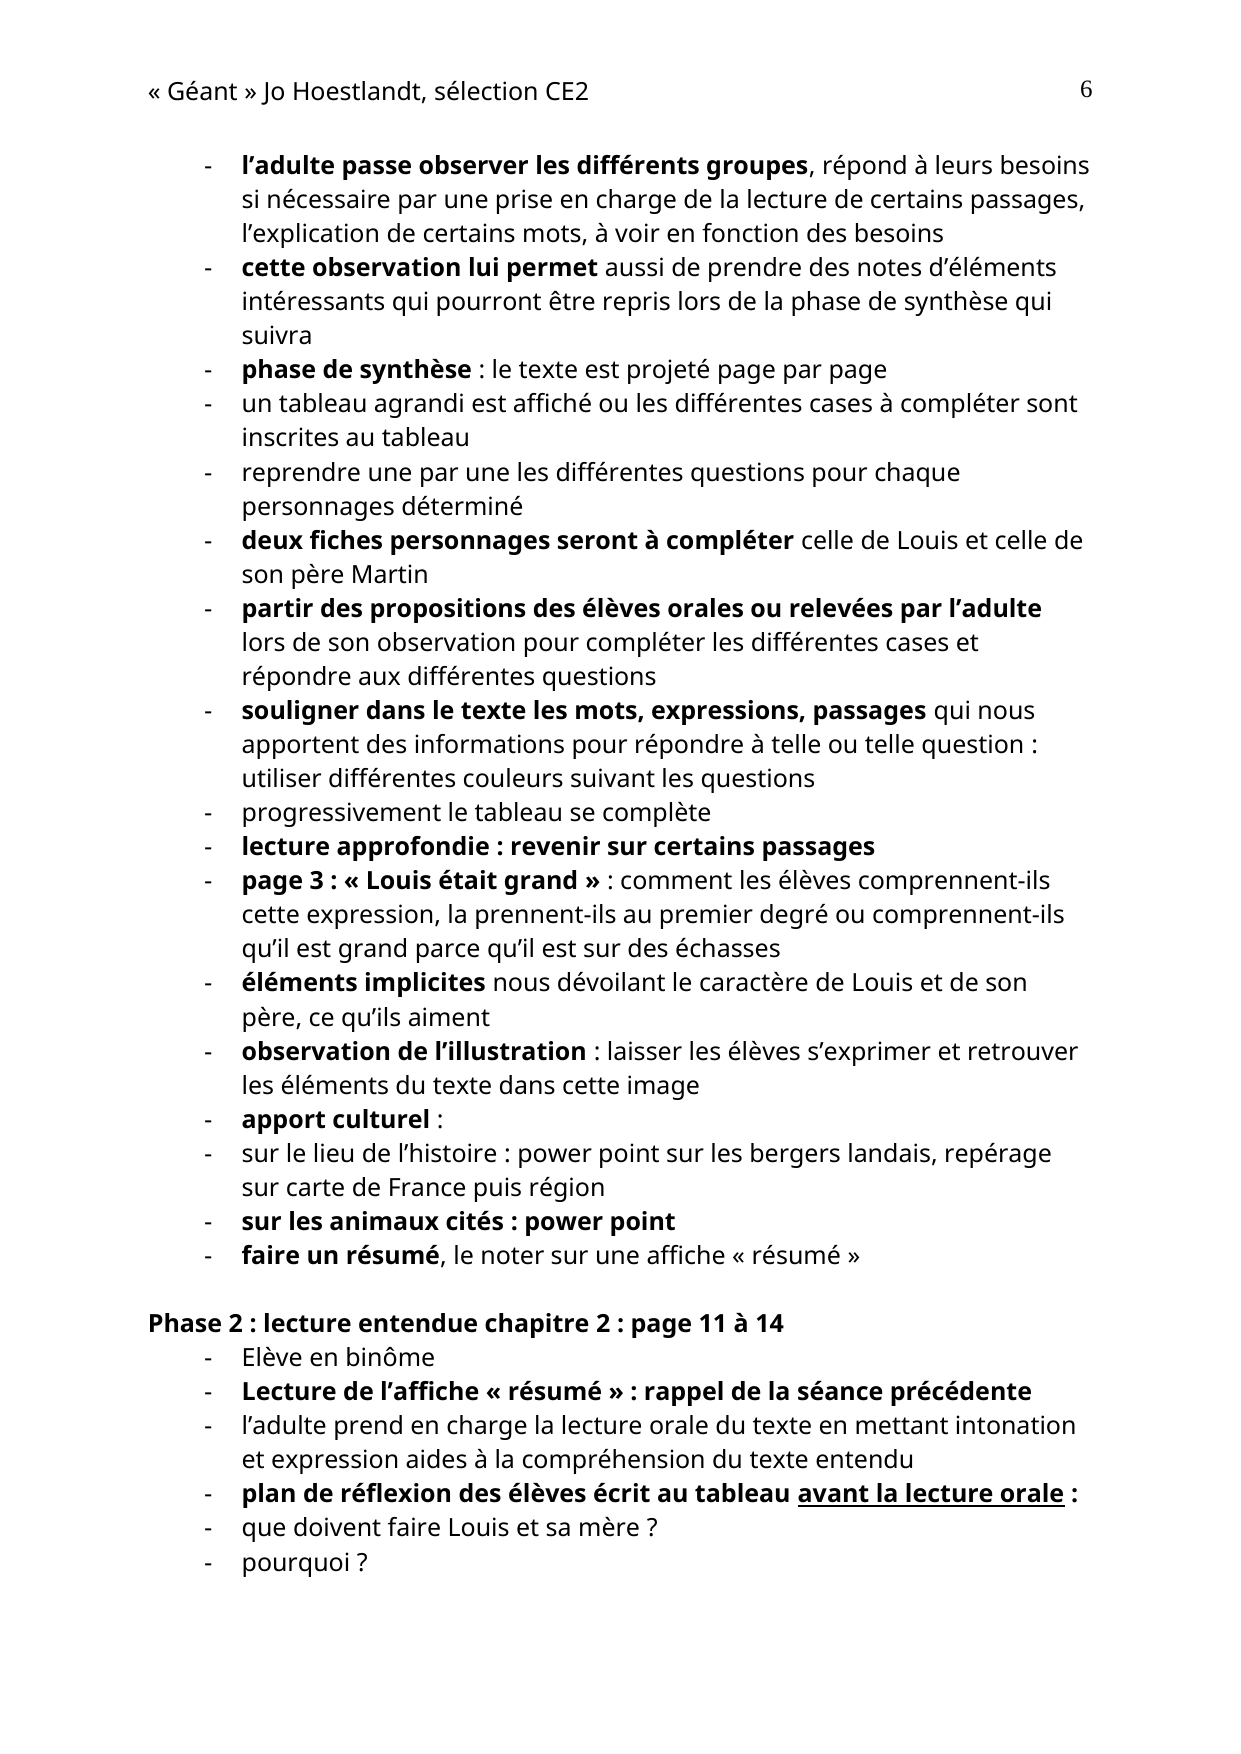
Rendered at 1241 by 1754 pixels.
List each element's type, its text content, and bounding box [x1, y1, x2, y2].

list partir des propositions des élèves orales ou relevées par l’adulte lors de son observation pour compléter les différentes cases et répondre aux différentes questions [204, 590, 1093, 693]
list Lecture de l’affiche « résumé » : rappel de la séance précédente [204, 1374, 1093, 1408]
list l’adulte prend en charge la lecture orale du texte en mettant intonation et expression aides à la compréhension du texte entendu [204, 1408, 1093, 1476]
list phase de synthèse : le texte est projeté page par page [204, 352, 1093, 386]
list deux fiches personnages seront à compléter celle de Louis et celle de son père Martin [204, 522, 1093, 590]
list sur les animaux cités : power point [204, 1203, 1093, 1238]
list un tableau agrandi est affiché ou les différentes cases à compléter sont inscrites au tableau [204, 386, 1093, 454]
list souligner dans le texte les mots, expressions, passages qui nous apportent des informations pour répondre à telle ou telle question : utiliser différentes couleurs suivant les questions [204, 693, 1093, 795]
list cette observation lui permet aussi de prendre des notes d’éléments intéressants qui pourront être repris lors de la phase de synthèse qui suivra [204, 250, 1093, 352]
list pourquoi ? [204, 1544, 1093, 1578]
list lecture approfondie : revenir sur certains passages [204, 829, 1093, 863]
list éléments implicites nous dévoilant le caractère de Louis et de son père, ce qu’ils aiment [204, 965, 1093, 1033]
list apport culturel : [204, 1101, 1093, 1135]
list Elève en binôme [204, 1340, 1093, 1374]
list l’adulte passe observer les différents groupes, répond à leurs besoins si nécessaire par une prise en charge de la lecture de certains passages, l’explication de certains mots, à voir en fonction des besoins [204, 148, 1093, 250]
list que doivent faire Louis et sa mère ? [204, 1510, 1093, 1544]
list plan de réflexion des élèves écrit au tableau avant la lecture orale : [204, 1476, 1093, 1510]
list progressivement le tableau se complète [204, 795, 1093, 829]
list reprendre une par une les différentes questions pour chaque personnages déterminé [204, 454, 1093, 522]
list observation de l’illustration : laisser les élèves s’exprimer et retrouver les éléments du texte dans cette image [204, 1033, 1093, 1101]
list page 3 : « Louis était grand » : comment les élèves comprennent-ils cette expression, la prennent-ils au premier degré ou comprennent-ils qu’il est grand parce qu’il est sur des échasses [204, 863, 1093, 965]
list faire un résumé, le noter sur une affiche « résumé » [204, 1238, 1093, 1272]
list sur le lieu de l’histoire : power point sur les bergers landais, repérage sur carte de France puis région [204, 1135, 1093, 1203]
text Phase 2 : lecture entendue chapitre 2 : page 11 à 14 [148, 1306, 1093, 1340]
